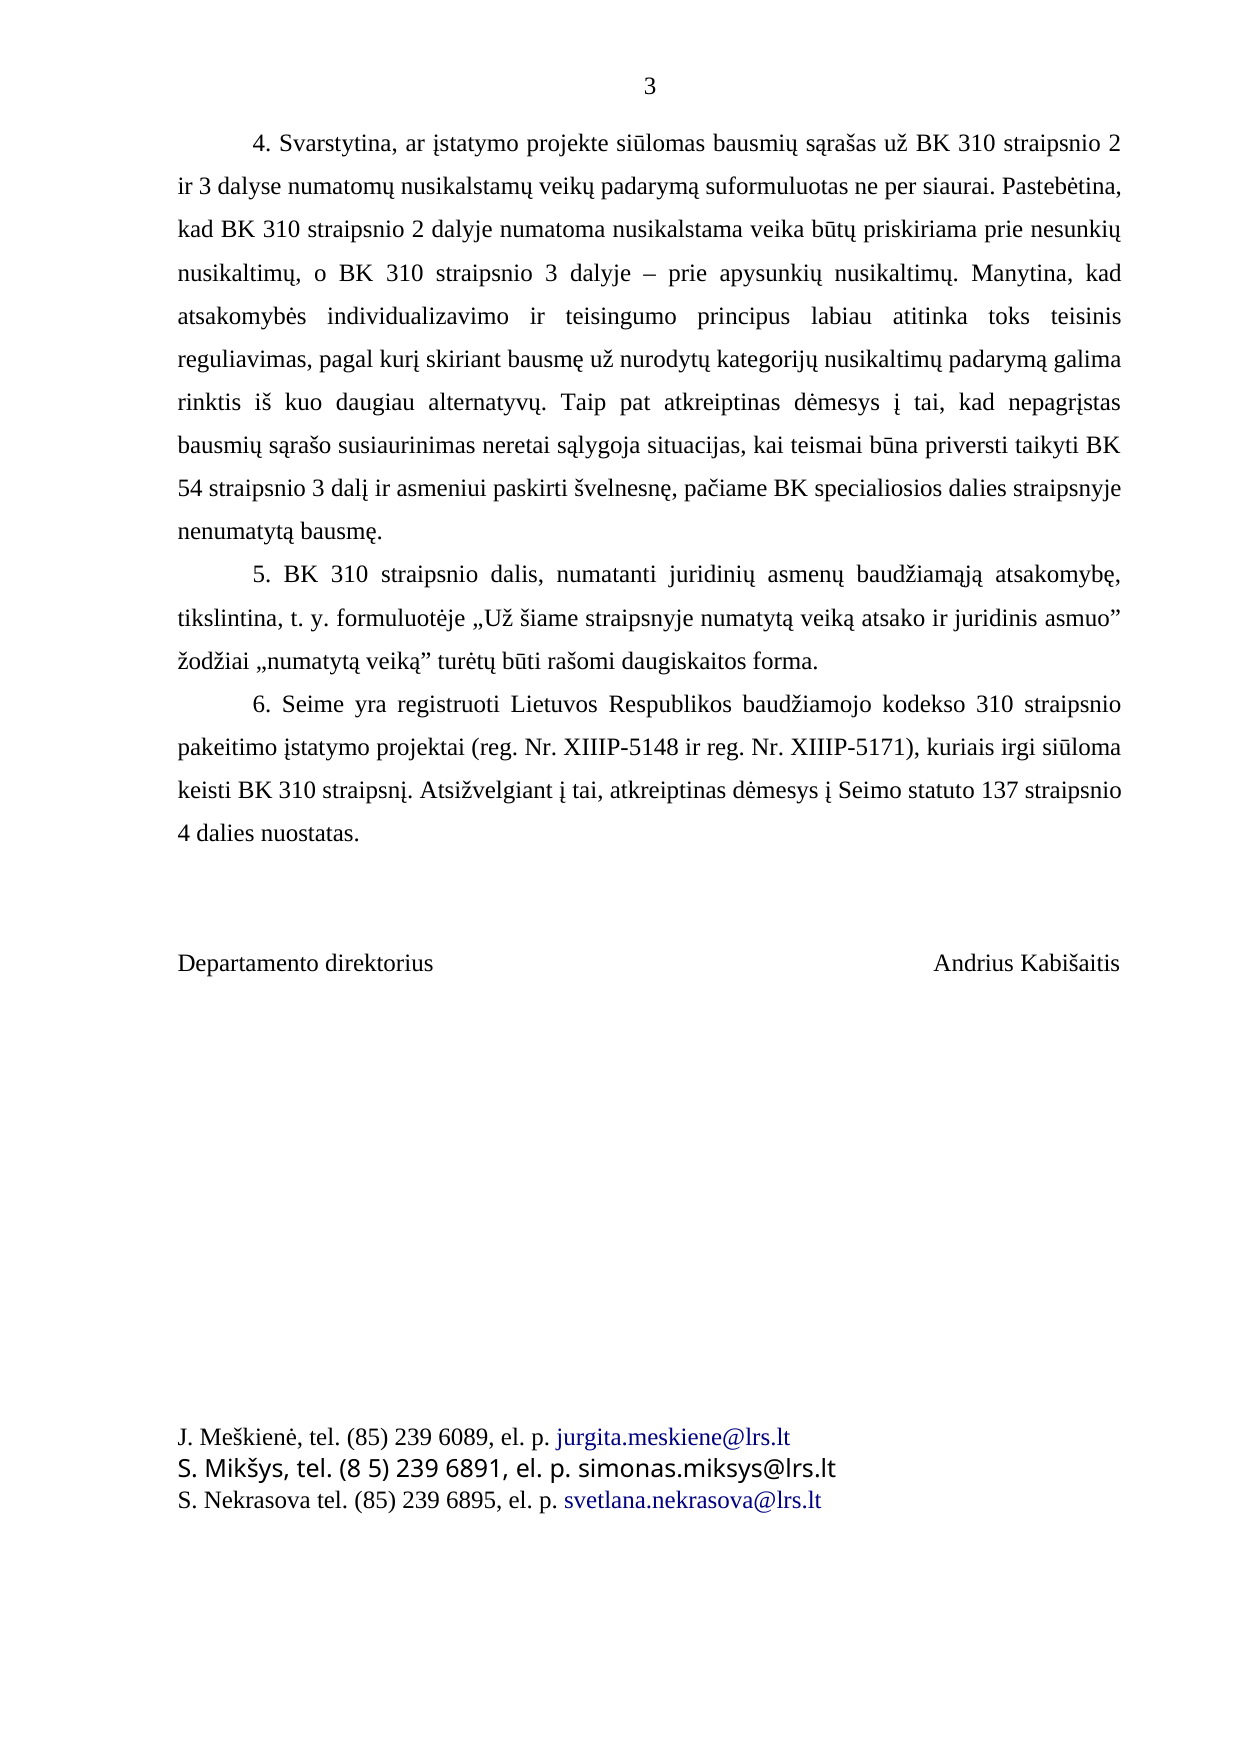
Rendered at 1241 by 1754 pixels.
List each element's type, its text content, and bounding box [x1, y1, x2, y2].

text 4. Svarstytina, ar įstatymo projekte siūlomas bausmių sąrašas už BK 310 straipsnio 2 ir 3 dalyse numatomų nusikalstamų veikų padarymą suformuluotas ne per siaurai. Pastebėtina, kad BK 310 straipsnio 2 dalyje numatoma nusikalstama veika būtų priskiriama prie nesunkių nusikaltimų, o BK 310 straipsnio 3 dalyje – prie apysunkių nusikaltimų. Manytina, kad atsakomybės individualizavimo ir teisingumo principus labiau atitinka toks teisinis reguliavimas, pagal kurį skiriant bausmę už nurodytų kategorijų nusikaltimų padarymą galima rinktis iš kuo daugiau alternatyvų. Taip pat atkreiptinas dėmesys į tai, kad nepagrįstas bausmių sąrašo susiaurinimas neretai sąlygoja situacijas, kai teismai būna priversti taikyti BK 54 straipsnio 3 dalį ir asmeniui paskirti švelnesnę, pačiame BK specialiosios dalies straipsnyje nenumatytą bausmę. [177, 128, 1122, 545]
text 6. Seime yra registruoti Lietuvos Respublikos baudžiamojo kodekso 310 straipsnio pakeitimo įstatymo projektai (reg. Nr. XIIIP-5148 ir reg. Nr. XIIIP-5171), kuriais irgi siūloma keisti BK 310 straipsnį. Atsižvelgiant į tai, atkreiptinas dėmesys į Seimo statuto 137 straipsnio 4 dalies nuostatas. [177, 689, 1122, 847]
text J. Meškienė, tel. (85) 239 6089, el. p. jurgita.meskiene@lrs.lt [177, 1422, 1122, 1451]
text S. Nekrasova tel. (85) 239 6895, el. p. svetlana.nekrasova@lrs.lt [177, 1485, 1122, 1514]
text S. Mikšys, tel. (8 5) 239 6891, el. p. simonas.miksys@lrs.lt [177, 1451, 1122, 1485]
text Departamento direktorius Andrius Kabišaitis [177, 948, 1122, 976]
text 5. BK 310 straipsnio dalis, numatanti juridinių asmenų baudžiamąją atsakomybę, tikslintina, t. y. formuluotėje „Už šiame straipsnyje numatytą veiką atsako ir juridinis asmuo” žodžiai „numatytą veiką” turėtų būti rašomi daugiskaitos forma. [177, 559, 1122, 674]
